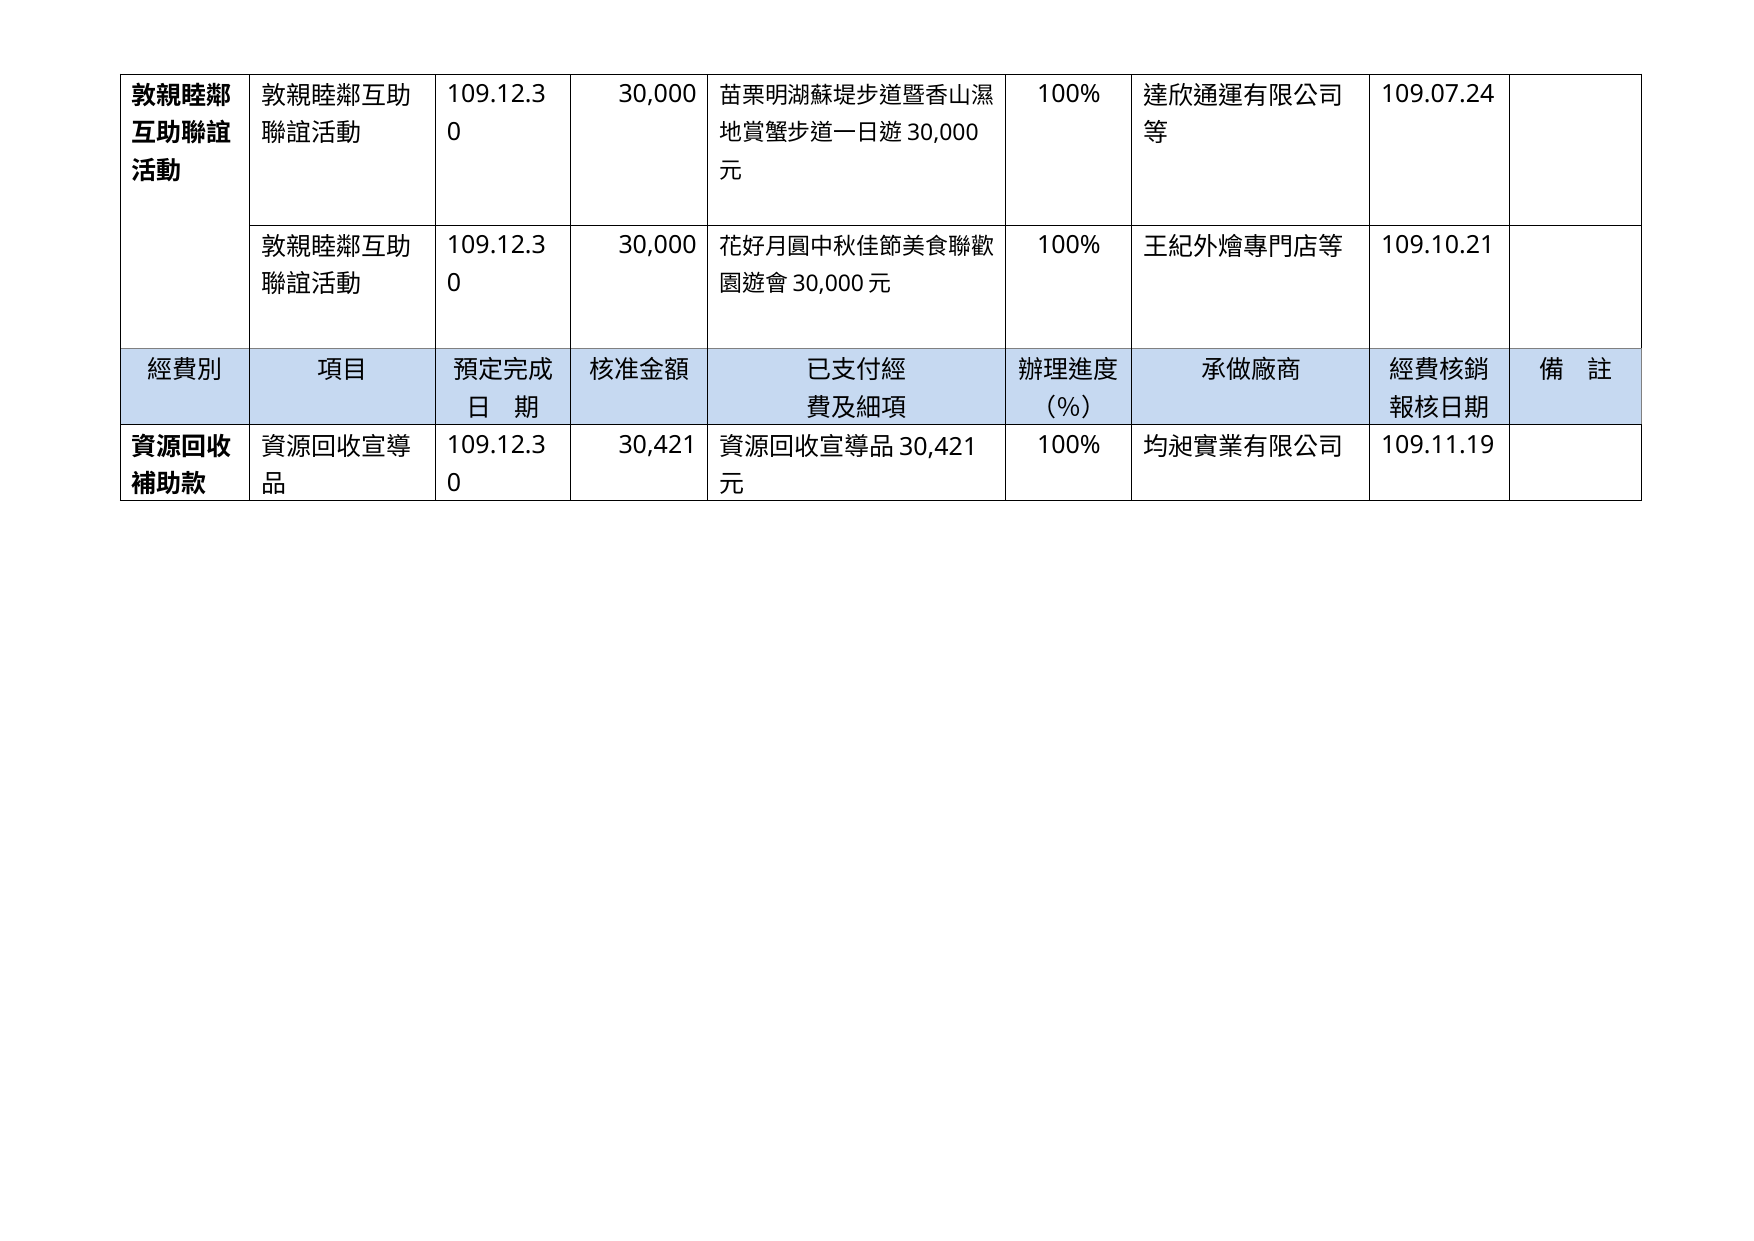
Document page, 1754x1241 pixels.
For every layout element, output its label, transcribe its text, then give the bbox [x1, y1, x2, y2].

table_cell 核准金額 [571, 349, 707, 424]
table_cell 30,000 [571, 226, 707, 348]
table_cell 苗栗明湖蘇堤步道暨香山濕地賞蟹步道一日遊30,000元 [708, 75, 1005, 224]
table_cell 項目 [250, 349, 435, 424]
table_cell 敦親睦鄰互助聯誼活動 [250, 226, 435, 348]
table_cell 109.10.21 [1370, 226, 1509, 348]
table_cell 資源回收宣導品30,421元 [708, 425, 1005, 500]
table_cell 經費別 [121, 349, 249, 424]
table_cell 敦親睦鄰互助聯誼活動 [121, 75, 249, 348]
table_cell 109.07.24 [1370, 75, 1509, 224]
table_cell 已支付經 費及細項 [708, 349, 1005, 424]
table_cell 109.12.30 [436, 425, 570, 500]
table_cell [1510, 75, 1641, 224]
table_cell 100% [1006, 425, 1131, 500]
table_cell 資源回收宣導品 [250, 425, 435, 500]
table_cell 備 註 [1510, 349, 1641, 424]
table_cell 花好月圓中秋佳節美食聯歡園遊會30,000元 [708, 226, 1005, 348]
table_cell 均昶實業有限公司 [1132, 425, 1369, 500]
table_cell 敦親睦鄰互助聯誼活動 [250, 75, 435, 224]
table_cell 辦理進度（％） [1006, 349, 1131, 424]
table_cell 109.11.19 [1370, 425, 1509, 500]
table_cell [1510, 425, 1641, 500]
table_cell 達欣通運有限公司等 [1132, 75, 1369, 224]
table_cell 30,000 [571, 75, 707, 224]
table_cell 109.12.30 [436, 75, 570, 224]
table_cell 預定完成 日 期 [436, 349, 570, 424]
table_cell [1510, 226, 1641, 348]
table_cell 經費核銷報核日期 [1370, 349, 1509, 424]
table_cell 100% [1006, 75, 1131, 224]
table_cell 承做廠商 [1132, 349, 1369, 424]
table_cell 王紀外燴專門店等 [1132, 226, 1369, 348]
table_cell 100% [1006, 226, 1131, 348]
table_cell 資源回收補助款 [121, 425, 249, 500]
table_cell 30,421 [571, 425, 707, 500]
table_cell 109.12.30 [436, 226, 570, 348]
